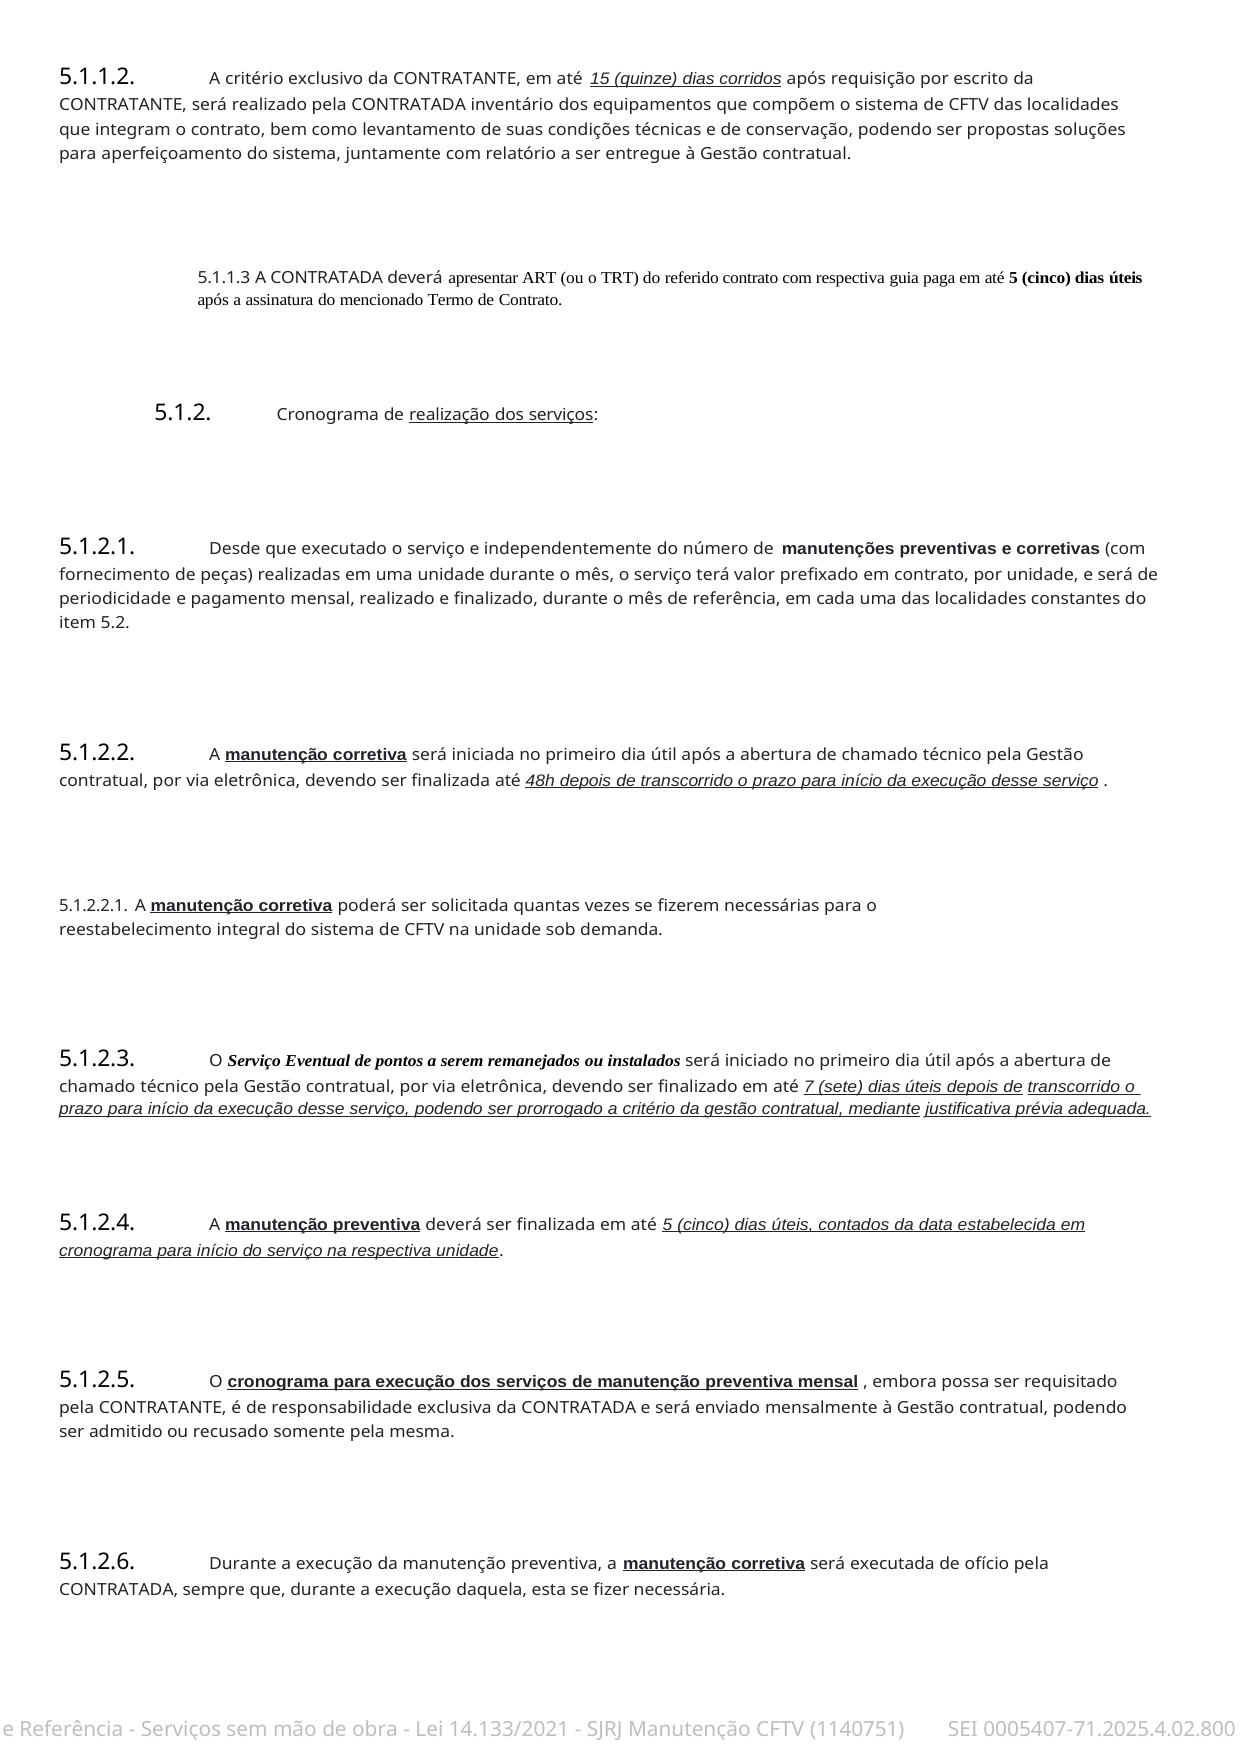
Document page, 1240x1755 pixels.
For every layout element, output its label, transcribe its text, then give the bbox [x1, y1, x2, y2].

list O cronograma para execução dos serviços de manutenção preventiva mensal , embora possa ser requisitado pela CONTRATANTE, é de responsabilidade exclusiva da CONTRATADA e será enviado mensalmente à Gestão contratual, podendo ser admitido ou recusado somente pela mesma. [59, 1363, 1152, 1443]
list Cronograma de realização dos serviços: [154, 396, 1181, 428]
list A manutenção preventiva deverá ser finalizada em até 5 (cinco) dias úteis, contados da data estabelecida em cronograma para início do serviço na respectiva unidade. [59, 1206, 1114, 1261]
list Desde que executado o serviço e independentemente do número de manutenções preventivas e corretivas (com fornecimento de peças) realizadas em uma unidade durante o mês, o serviço terá valor prefixado em contrato, por unidade, e será de periodicidade e pagamento mensal, realizado e finalizado, durante o mês de referência, em cada uma das localidades constantes do item 5.2. [59, 529, 1162, 634]
list A critério exclusivo da CONTRATANTE, em até 15 (quinze) dias corridos após requisição por escrito da CONTRATANTE, será realizado pela CONTRATADA inventário dos equipamentos que compõem o sistema de CFTV das localidades que integram o contrato, bem como levantamento de suas condições técnicas e de conservação, podendo ser propostas soluções para aperfeiçoamento do sistema, juntamente com relatório a ser entregue à Gestão contratual. [59, 60, 1131, 164]
text 5.1.1.3 A CONTRATADA deverá apresentar ART (ou o TRT) do referido contrato com respectiva guia paga em até 5 (cinco) dias úteis [197, 266, 1181, 289]
list A manutenção corretiva poderá ser solicitada quantas vezes se fizerem necessárias para o reestabelecimento integral do sistema de CFTV na unidade sob demanda. [59, 893, 1028, 940]
list A manutenção corretiva será iniciada no primeiro dia útil após a abertura de chamado técnico pela Gestão contratual, por via eletrônica, devendo ser finalizada até 48h depois de transcorrido o prazo para início da execução desse serviço . [59, 736, 1171, 791]
list O Serviço Eventual de pontos a serem remanejados ou instalados será iniciado no primeiro dia útil após a abertura de chamado técnico pela Gestão contratual, por via eletrônica, devendo ser finalizado em até 7 (sete) dias úteis depois de transcorrido o prazo para início da execução desse serviço, podendo ser prorrogado a critério da gestão contratual, mediante justificativa prévia adequada. [59, 1042, 1154, 1118]
text após a assinatura do mencionado Termo de Contrato. [197, 289, 1181, 309]
list Durante a execução da manutenção preventiva, a manutenção corretiva será executada de ofício pela CONTRATADA, sempre que, durante a execução daquela, esta se fizer necessária. [59, 1545, 1059, 1600]
